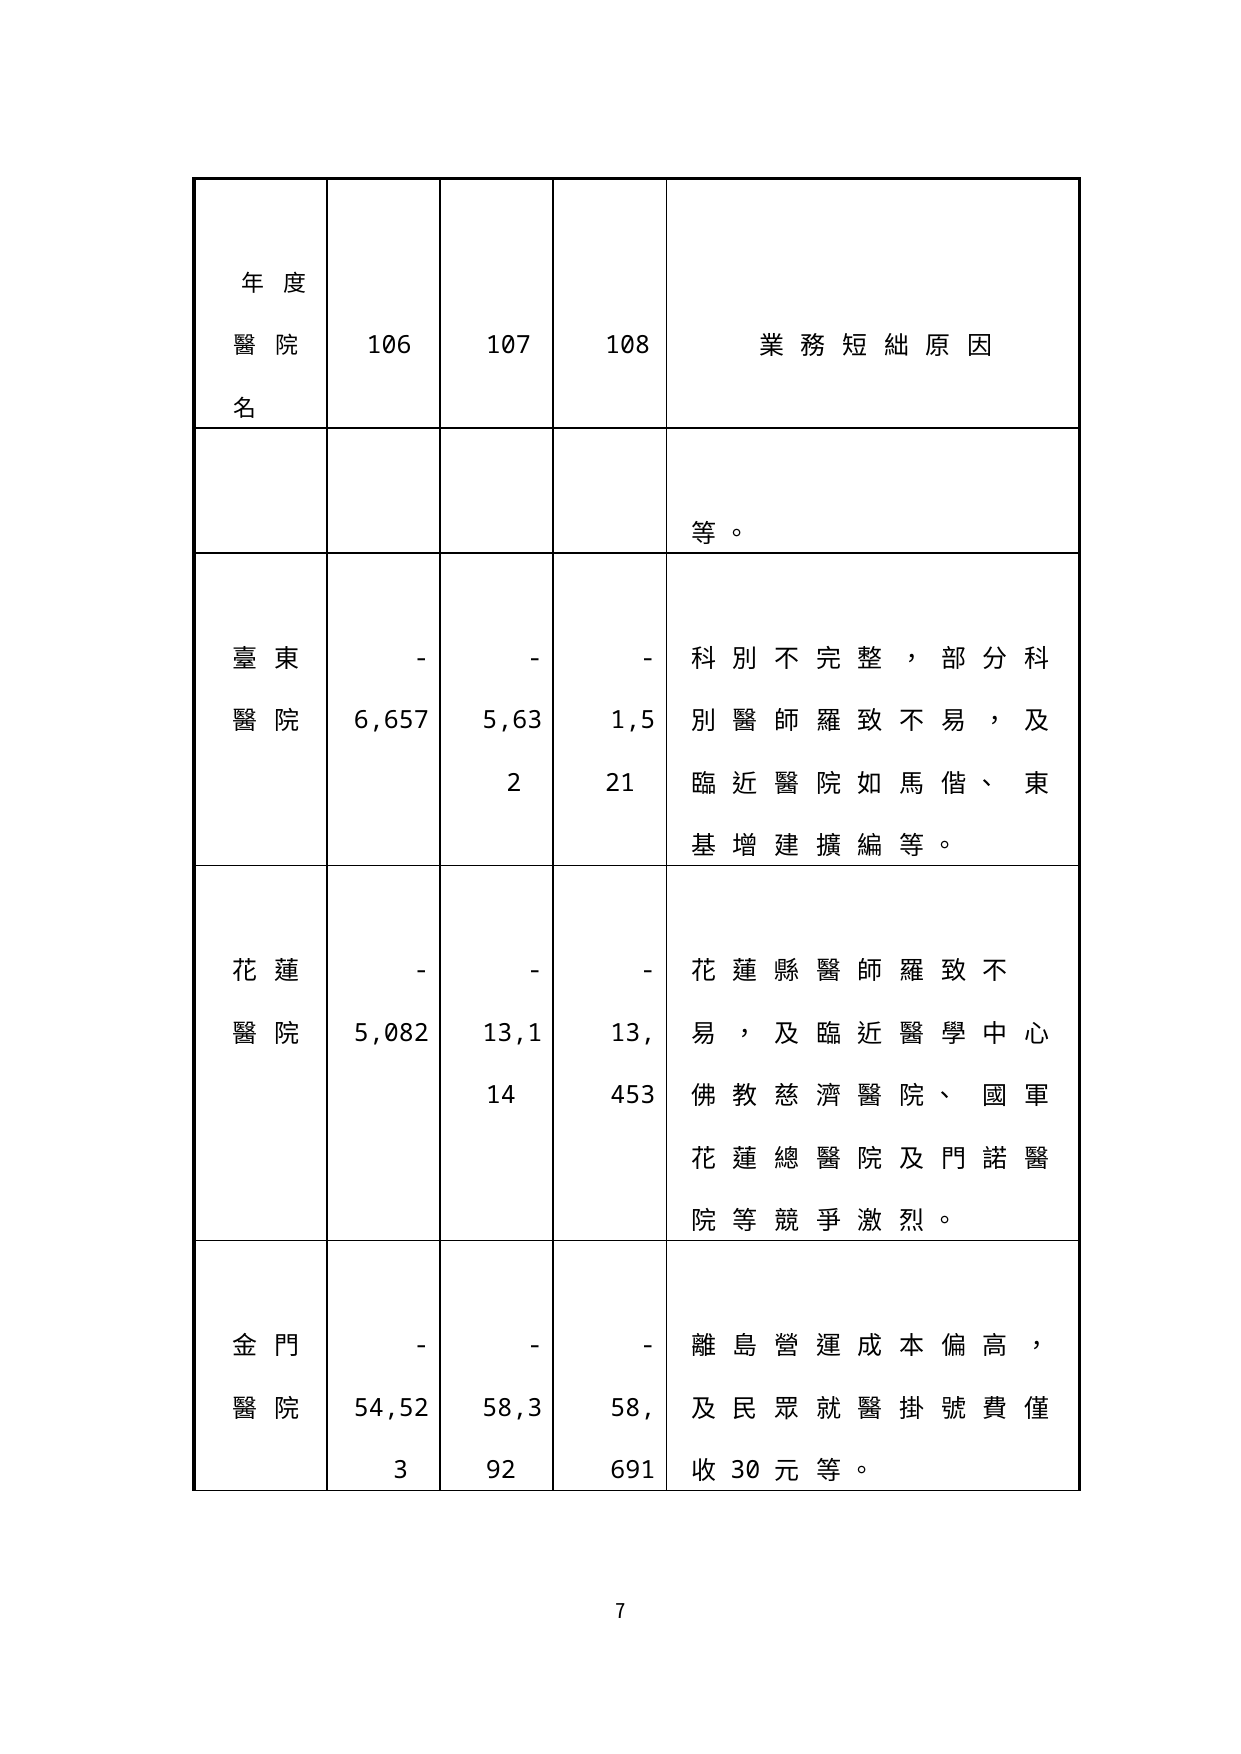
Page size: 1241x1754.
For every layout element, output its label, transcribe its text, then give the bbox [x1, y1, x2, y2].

table_cell 金門醫院 [196, 1241, 326, 1490]
table_cell -58,691 [554, 1241, 666, 1490]
table_header 年度 醫院名 [196, 180, 326, 427]
table_cell 離島營運成本偏高，及民眾就醫掛號費僅收30元等。 [667, 1241, 1078, 1490]
table_cell 花蓮縣醫師羅致不易，及臨近醫學中心佛教慈濟醫院、國軍花蓮總醫院及門諾醫院等競爭激烈。 [667, 866, 1078, 1240]
table_cell [196, 429, 326, 552]
table_cell -5,632 [441, 554, 552, 865]
table_cell -58,392 [441, 1241, 552, 1490]
table_cell [328, 429, 439, 552]
table_cell -13,114 [441, 866, 552, 1240]
table_cell -5,082 [328, 866, 439, 1240]
table_cell 花蓮醫院 [196, 866, 326, 1240]
table_cell -1,521 [554, 554, 666, 865]
table_cell 臺東醫院 [196, 554, 326, 865]
table_header 108 [554, 180, 666, 427]
table_cell -6,657 [328, 554, 439, 865]
table_cell 等。 [667, 429, 1078, 552]
table_header 業務短絀原因 [667, 180, 1078, 427]
table_header 106 [328, 180, 439, 427]
table_cell -13,453 [554, 866, 666, 1240]
table_cell [554, 429, 666, 552]
table_header 107 [441, 180, 552, 427]
table_cell -54,523 [328, 1241, 439, 1490]
table_cell [441, 429, 552, 552]
table_cell 科別不完整，部分科別醫師羅致不易，及臨近醫院如馬偕、東基增建擴編等。 [667, 554, 1078, 865]
